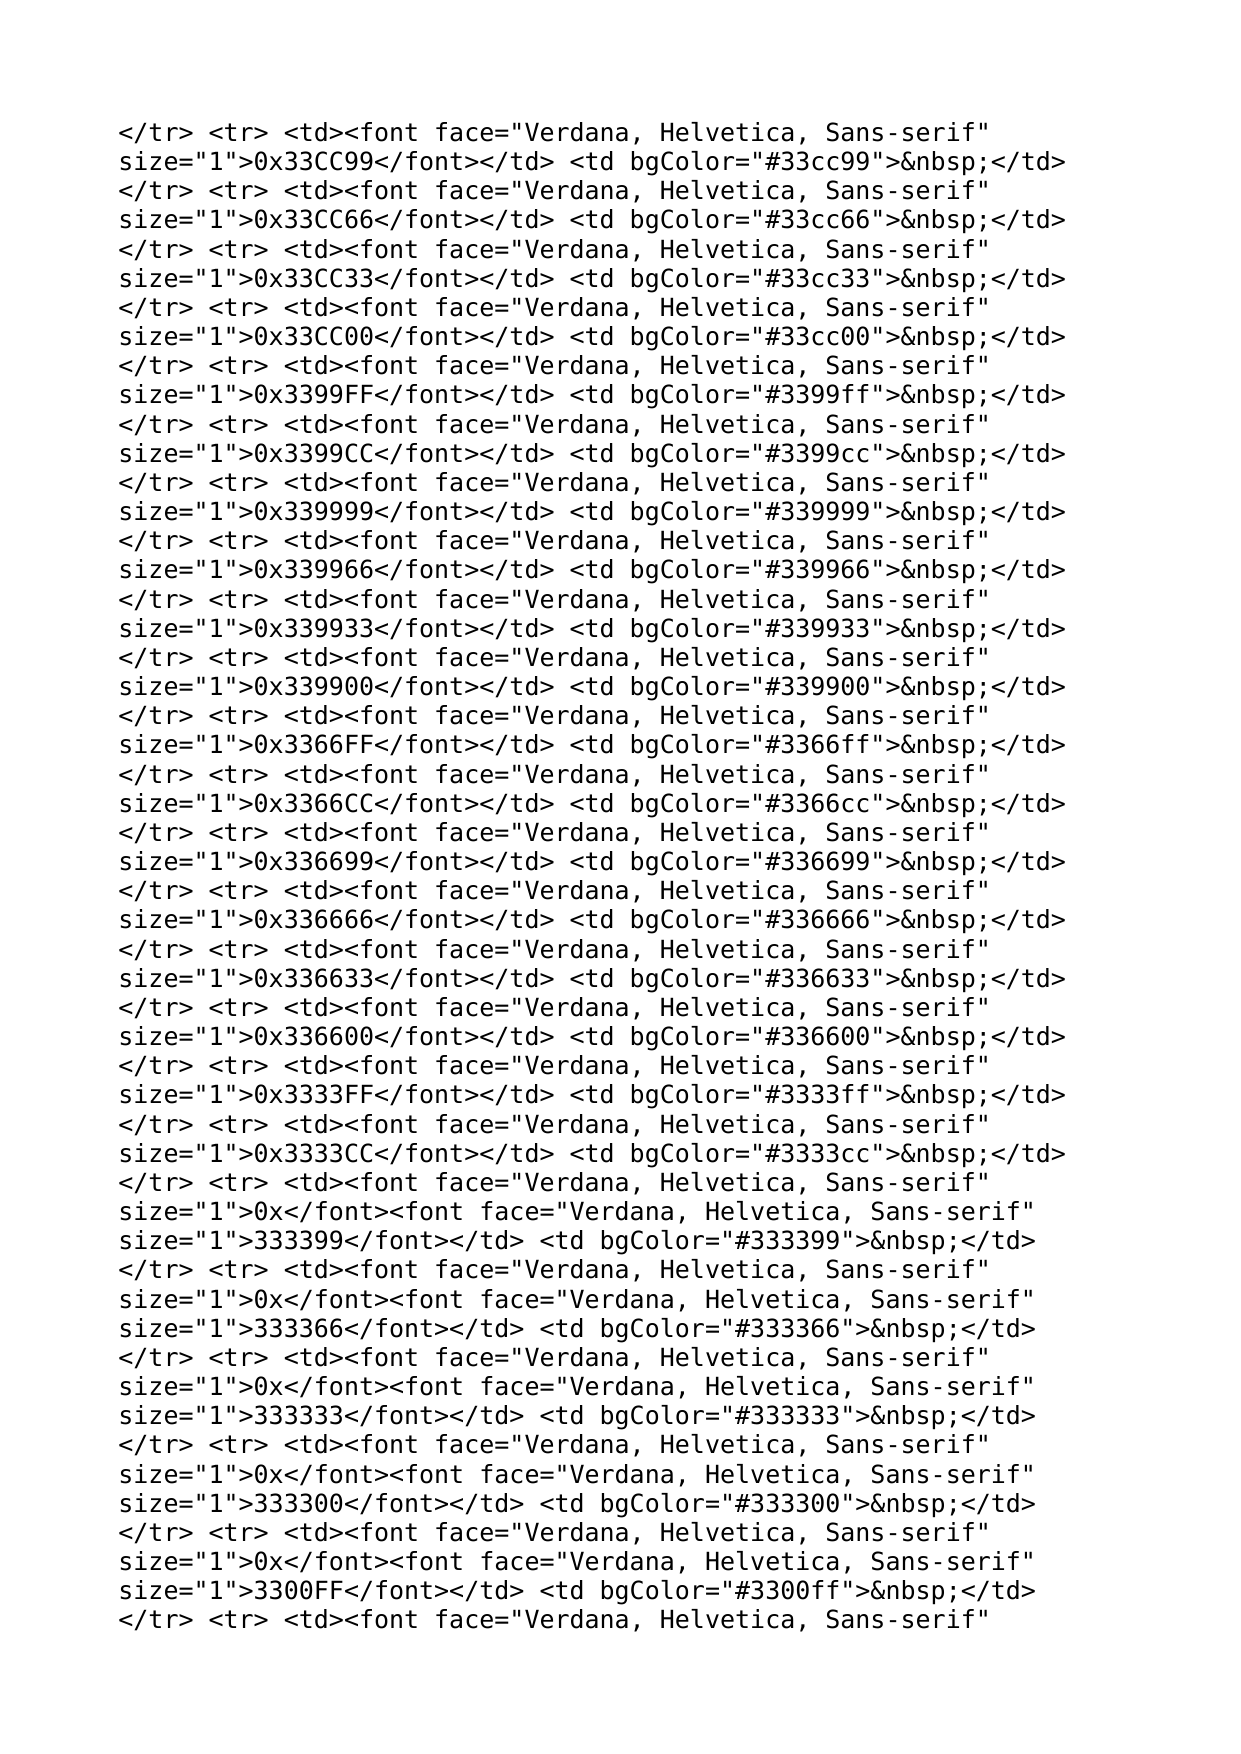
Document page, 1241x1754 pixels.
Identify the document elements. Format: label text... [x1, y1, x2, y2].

text </tr> <tr> <td><font face="Verdana, Helvetica, Sans-serif" size="1">0x33CC99</font></td> <td bgColor="#33cc99">&nbsp;</td> </tr> <tr> <td><font face="Verdana, Helvetica, Sans-serif" size="1">0x33CC66</font></td> <td bgColor="#33cc66">&nbsp;</td> </tr> <tr> <td><font face="Verdana, Helvetica, Sans-serif" size="1">0x33CC33</font></td> <td bgColor="#33cc33">&nbsp;</td> </tr> <tr> <td><font face="Verdana, Helvetica, Sans-serif" size="1">0x33CC00</font></td> <td bgColor="#33cc00">&nbsp;</td> </tr> <tr> <td><font face="Verdana, Helvetica, Sans-serif" size="1">0x3399FF</font></td> <td bgColor="#3399ff">&nbsp;</td> </tr> <tr> <td><font face="Verdana, Helvetica, Sans-serif" size="1">0x3399CC</font></td> <td bgColor="#3399cc">&nbsp;</td> </tr> <tr> <td><font face="Verdana, Helvetica, Sans-serif" size="1">0x339999</font></td> <td bgColor="#339999">&nbsp;</td> </tr> <tr> <td><font face="Verdana, Helvetica, Sans-serif" size="1">0x339966</font></td> <td bgColor="#339966">&nbsp;</td> </tr> <tr> <td><font face="Verdana, Helvetica, Sans-serif" size="1">0x339933</font></td> <td bgColor="#339933">&nbsp;</td> </tr> <tr> <td><font face="Verdana, Helvetica, Sans-serif" size="1">0x339900</font></td> <td bgColor="#339900">&nbsp;</td> </tr> <tr> <td><font face="Verdana, Helvetica, Sans-serif" size="1">0x3366FF</font></td> <td bgColor="#3366ff">&nbsp;</td> </tr> <tr> <td><font face="Verdana, Helvetica, Sans-serif" size="1">0x3366CC</font></td> <td bgColor="#3366cc">&nbsp;</td> </tr> <tr> <td><font face="Verdana, Helvetica, Sans-serif" size="1">0x336699</font></td> <td bgColor="#336699">&nbsp;</td> </tr> <tr> <td><font face="Verdana, Helvetica, Sans-serif" size="1">0x336666</font></td> <td bgColor="#336666">&nbsp;</td> </tr> <tr> <td><font face="Verdana, Helvetica, Sans-serif" size="1">0x336633</font></td> <td bgColor="#336633">&nbsp;</td> </tr> <tr> <td><font face="Verdana, Helvetica, Sans-serif" size="1">0x336600</font></td> <td bgColor="#336600">&nbsp;</td> </tr> <tr> <td><font face="Verdana, Helvetica, Sans-serif" size="1">0x3333FF</font></td> <td bgColor="#3333ff">&nbsp;</td> </tr> <tr> <td><font face="Verdana, Helvetica, Sans-serif" size="1">0x3333CC</font></td> <td bgColor="#3333cc">&nbsp;</td> </tr> <tr> <td><font face="Verdana, Helvetica, Sans-serif" size="1">0x</font><font face="Verdana, Helvetica, Sans-serif" size="1">333399</font></td> <td bgColor="#333399">&nbsp;</td> </tr> <tr> <td><font face="Verdana, Helvetica, Sans-serif" size="1">0x</font><font face="Verdana, Helvetica, Sans-serif" size="1">333366</font></td> <td bgColor="#333366">&nbsp;</td> </tr> <tr> <td><font face="Verdana, Helvetica, Sans-serif" size="1">0x</font><font face="Verdana, Helvetica, Sans-serif" size="1">333333</font></td> <td bgColor="#333333">&nbsp;</td> </tr> <tr> <td><font face="Verdana, Helvetica, Sans-serif" size="1">0x</font><font face="Verdana, Helvetica, Sans-serif" size="1">333300</font></td> <td bgColor="#333300">&nbsp;</td> </tr> <tr> <td><font face="Verdana, Helvetica, Sans-serif" size="1">0x</font><font face="Verdana, Helvetica, Sans-serif" size="1">3300FF</font></td> <td bgColor="#3300ff">&nbsp;</td> </tr> <tr> <td><font face="Verdana, Helvetica, Sans-serif" [118, 118, 1122, 1635]
